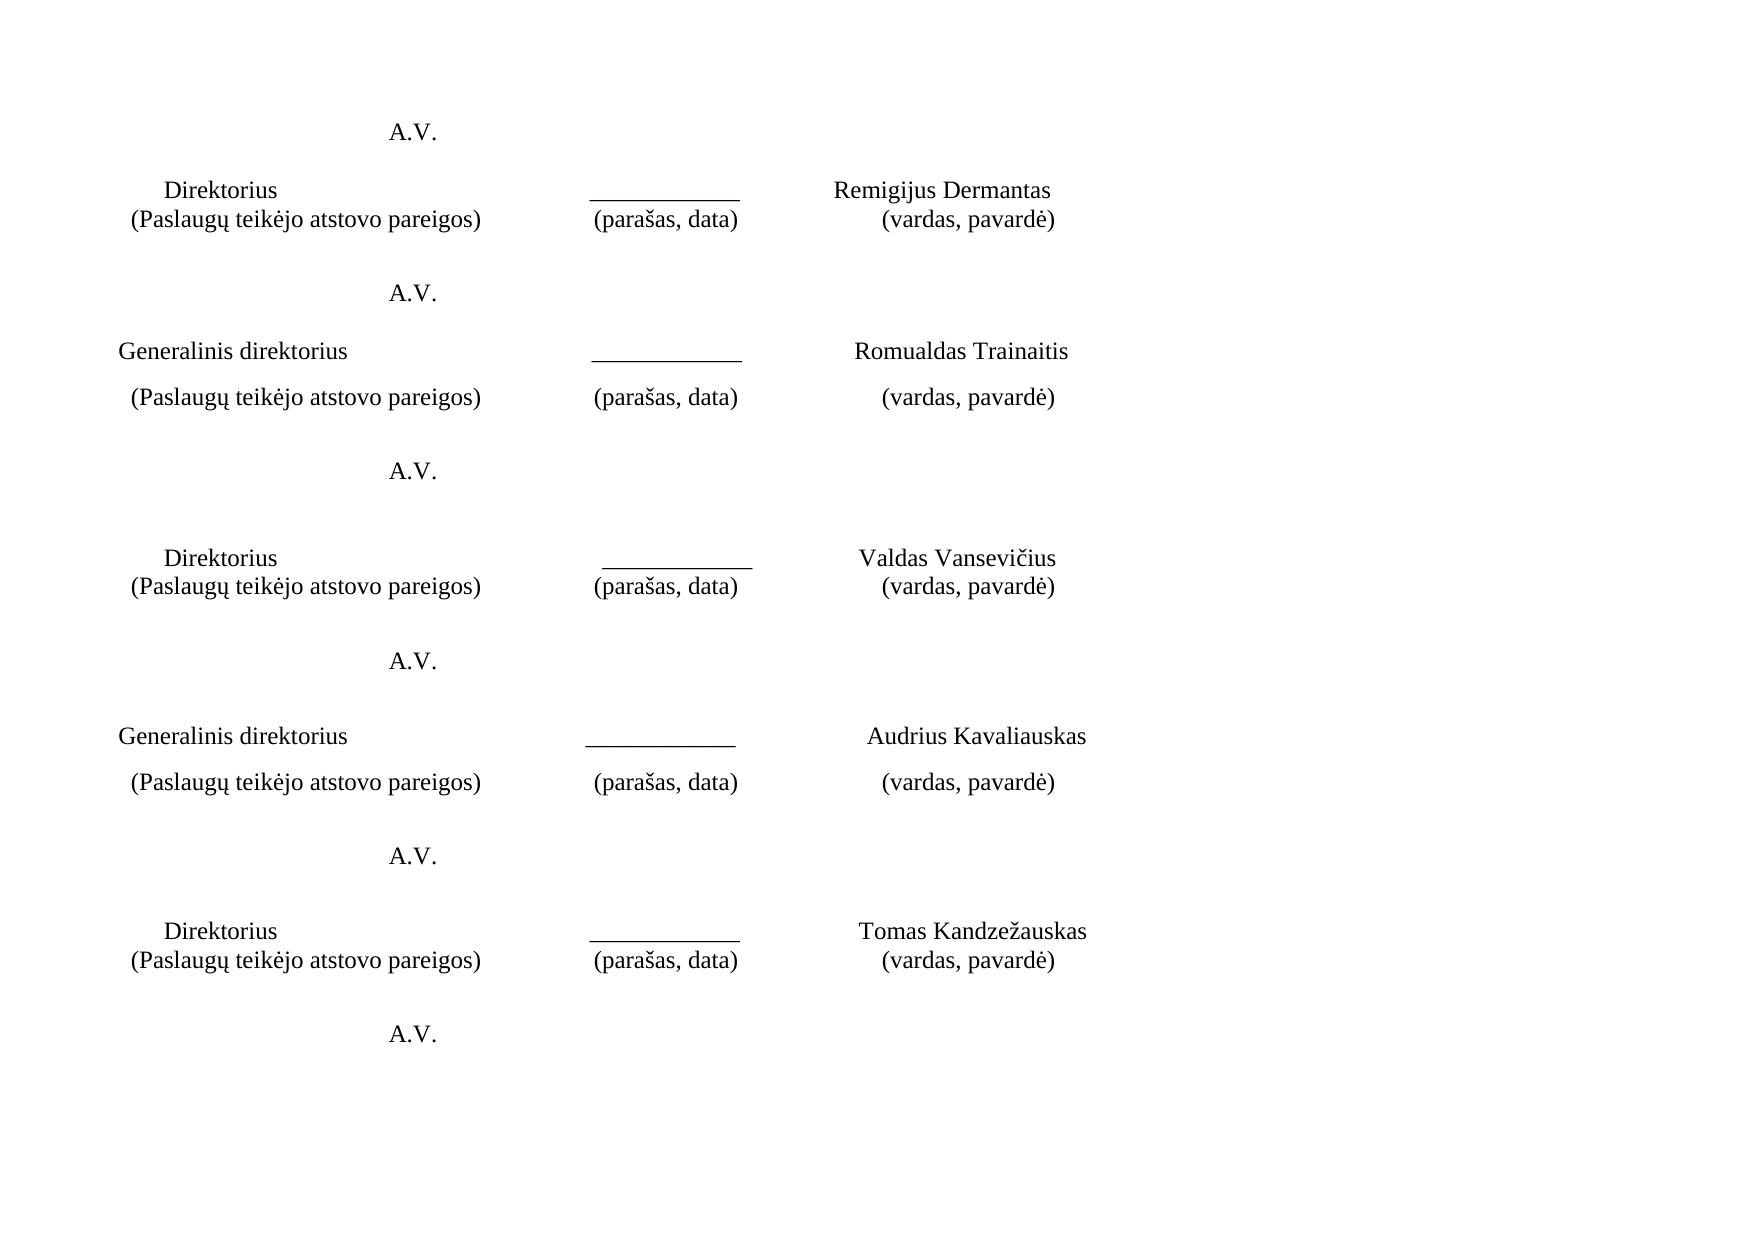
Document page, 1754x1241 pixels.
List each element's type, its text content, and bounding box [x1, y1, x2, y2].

text A.V. [163, 456, 1518, 485]
text Generalinis direktorius ____________ Audrius Kavaliauskas [118, 721, 1518, 749]
text A.V. [163, 1019, 1518, 1048]
text (Paslaugų teikėjo atstovo pareigos) (parašas, data) (vardas, pavardė) [118, 571, 1518, 600]
text Direktorius ____________ Tomas Kandzežauskas [163, 916, 1518, 945]
text Generalinis direktorius ____________ Romualdas Trainaitis [118, 336, 1518, 364]
text Direktorius ____________ Valdas Vansevičius [163, 543, 1518, 571]
text (Paslaugų teikėjo atstovo pareigos) (parašas, data) (vardas, pavardė) [118, 945, 1518, 974]
text Direktorius ____________ Remigijus Dermantas [163, 175, 1518, 204]
text (Paslaugų teikėjo atstovo pareigos) (parašas, data) (vardas, pavardė) [118, 767, 1518, 796]
text A.V. [163, 117, 1518, 146]
text (Paslaugų teikėjo atstovo pareigos) (parašas, data) (vardas, pavardė) [118, 382, 1518, 411]
text A.V. [163, 278, 1518, 307]
text A.V. [163, 841, 1518, 870]
text (Paslaugų teikėjo atstovo pareigos) (parašas, data) (vardas, pavardė) [118, 204, 1518, 232]
text A.V. [163, 646, 1518, 675]
